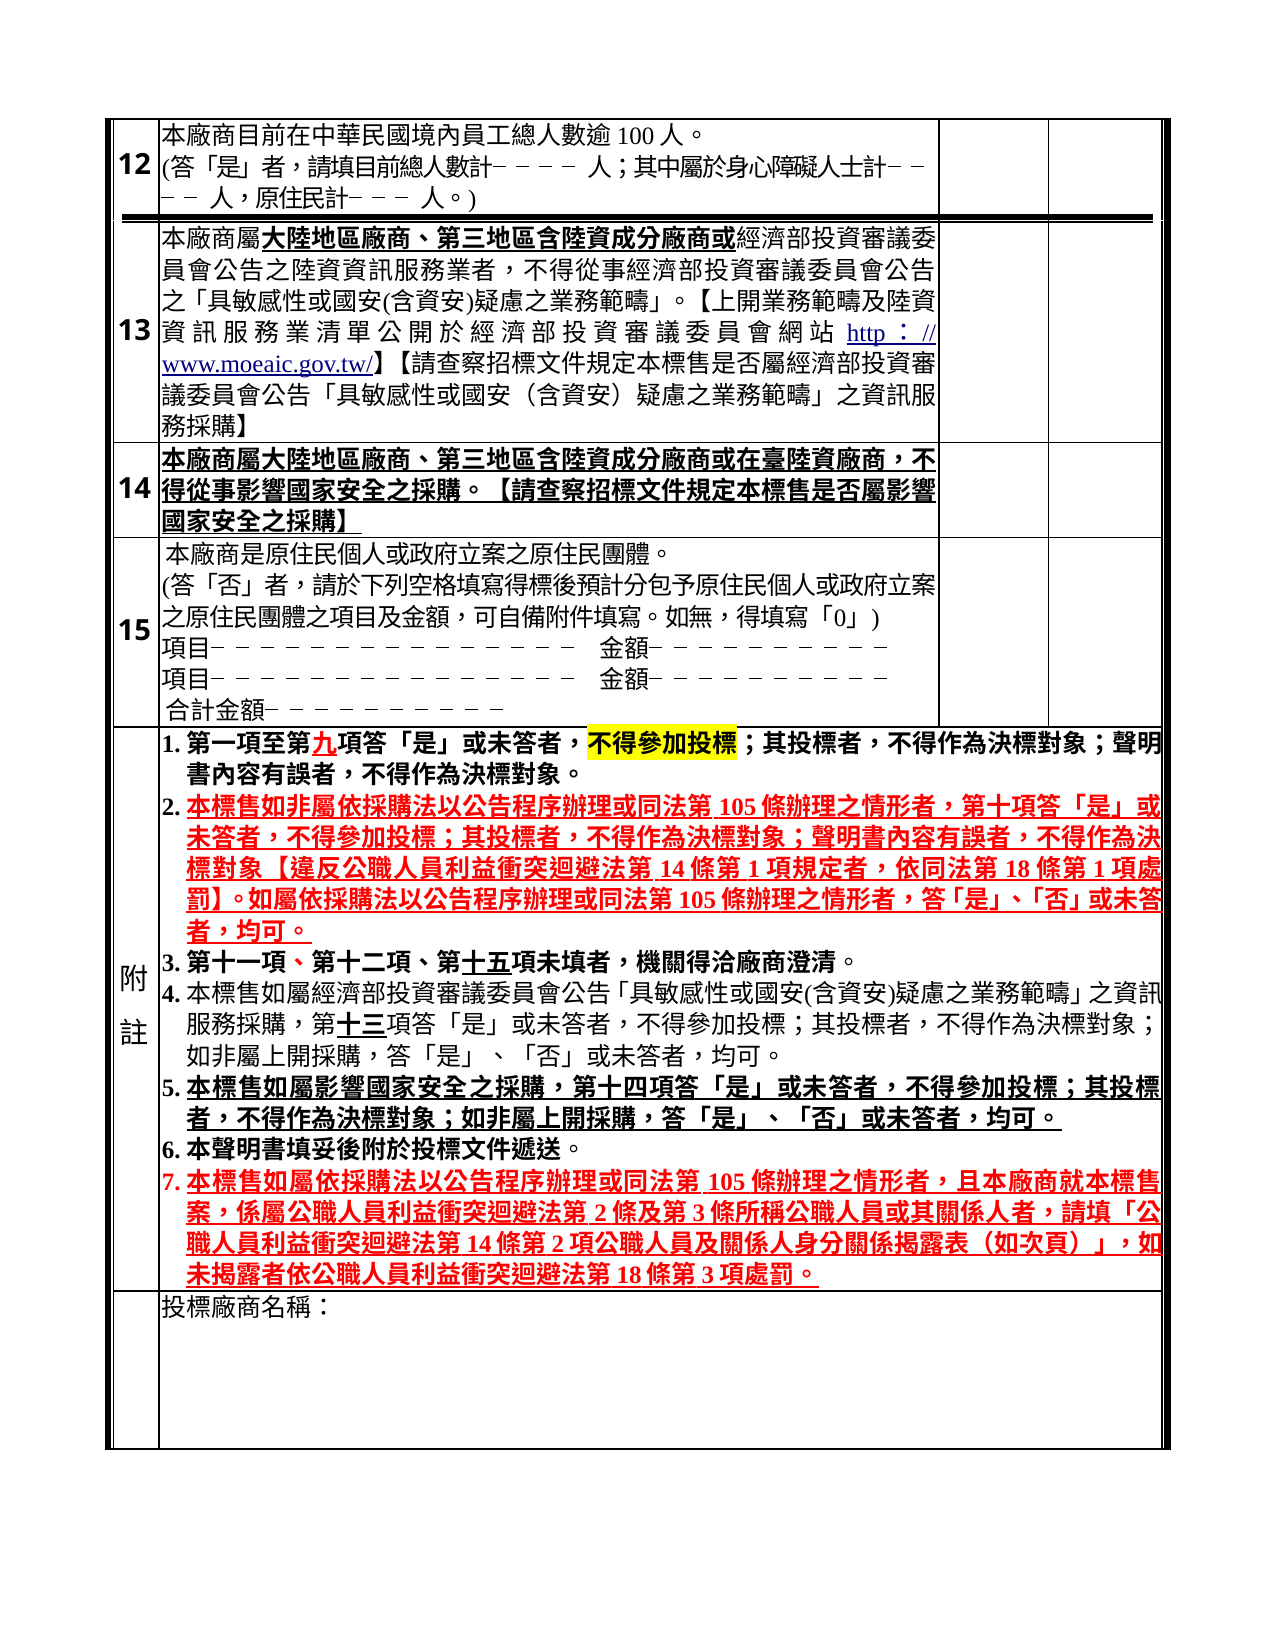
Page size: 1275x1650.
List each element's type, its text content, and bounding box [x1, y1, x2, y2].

table_cell [1049, 120, 1161, 213]
table_cell 附 註 [114, 728, 158, 1290]
table_cell 12 [114, 120, 158, 213]
table_cell 投標廠商名稱： [160, 1292, 1161, 1448]
table_cell 15 [114, 538, 158, 726]
table_cell [940, 443, 1048, 537]
table_cell [1049, 443, 1161, 537]
table_cell 本廠商是原住民個人或政府立案之原住民團體。 (答「否」者，請於下列空格填寫得標後預計分包予原住民個人或政府立案之原住民團體之項目及金額，可自備附件填寫。如無，得填寫「0」) 項目╴╴╴╴╴╴╴╴╴╴╴╴╴╴╴ 金額╴╴╴╴╴╴╴╴╴╴ 項目╴╴╴╴╴╴╴╴╴╴╴╴╴╴╴ 金額╴╴╴╴╴╴╴╴╴╴ 合計金額╴╴╴╴╴╴╴╴╴╴ [160, 538, 938, 726]
table_cell 本廠商目前在中華民國境內員工總人數逾100人。 (答「是」者，請填目前總人數計╴╴╴╴人；其中屬於身心障礙人士計╴╴╴╴人，原住民計╴╴╴人。) [160, 120, 938, 213]
table_cell [940, 223, 1048, 442]
table_cell [1049, 214, 1164, 442]
table_cell [1049, 538, 1161, 726]
table_cell 14 [114, 443, 158, 537]
table_cell [940, 120, 1048, 213]
table_cell 第一項至第九項答「是」或未答者，不得參加投標；其投標者，不得作為決標對象；聲明書內容有誤者，不得作為決標對象。 本標售如非屬依採購法以公告程序辦理或同法第105條辦理之情形者，第十項答「是」或未答者，不得參加投標；其投標者，不得作為決標對象；聲明書內容有誤者，不得作為決標對象【違反公職人員利益衝突迴避法第14條第1項規定者，依同法第18條第1項處罰】。如屬依採購法以公告程序辦理或同法第105條辦理之情形者，答「是」、「否」或未答者，均可。 第十一項、第十二項、第十五項未填者，機關得洽廠商澄清。 本標售如屬經濟部投資審議委員會公告「具敏感性或國安(含資安)疑慮之業務範疇」之資訊服務採購，第十三項答「是」或未答者，不得參加投標；其投標者，不得作為決標對象；如非屬上開採購，答「是」、「否」或未答者，均可。 本標售如屬影響國家安全之採購，第十四項答「是」或未答者，不得參加投標；其投標者，不得作為決標對象；如非屬上開採購，答「是」、「否」或未答者，均可。 本聲明書填妥後附於投標文件遞送。 本標售如屬依採購法以公告程序辦理或同法第105條辦理之情形者，且本廠商就本標售案，係屬公職人員利益衝突迴避法第2條及第3條所稱公職人員或其關係人者，請填「公職人員利益衝突迴避法第14條第2項公職人員及關係人身分關係揭露表（如次頁）」，如未揭露者依公職人員利益衝突迴避法第18條第3項處罰。 [160, 728, 1161, 1290]
table_cell [114, 1292, 158, 1448]
table_cell 本廠商屬大陸地區廠商、第三地區含陸資成分廠商或在臺陸資廠商，不得從事影響國家安全之採購。【請查察招標文件規定本標售是否屬影響國家安全之採購】 [160, 443, 938, 537]
table_cell 本廠商屬大陸地區廠商、第三地區含陸資成分廠商或經濟部投資審議委員會公告之陸資資訊服務業者，不得從事經濟部投資審議委員會公告之「具敏感性或國安(含資安)疑慮之業務範疇」。【上開業務範疇及陸資資訊服務業清單公開於經濟部投資審議委員會網站http：//www.moeaic.gov.tw/】【請查察招標文件規定本標售是否屬經濟部投資審議委員會公告「具敏感性或國安（含資安）疑慮之業務範疇」之資訊服務採購】 [160, 223, 938, 442]
table_cell 13 [111, 214, 158, 442]
table_cell [940, 538, 1048, 726]
